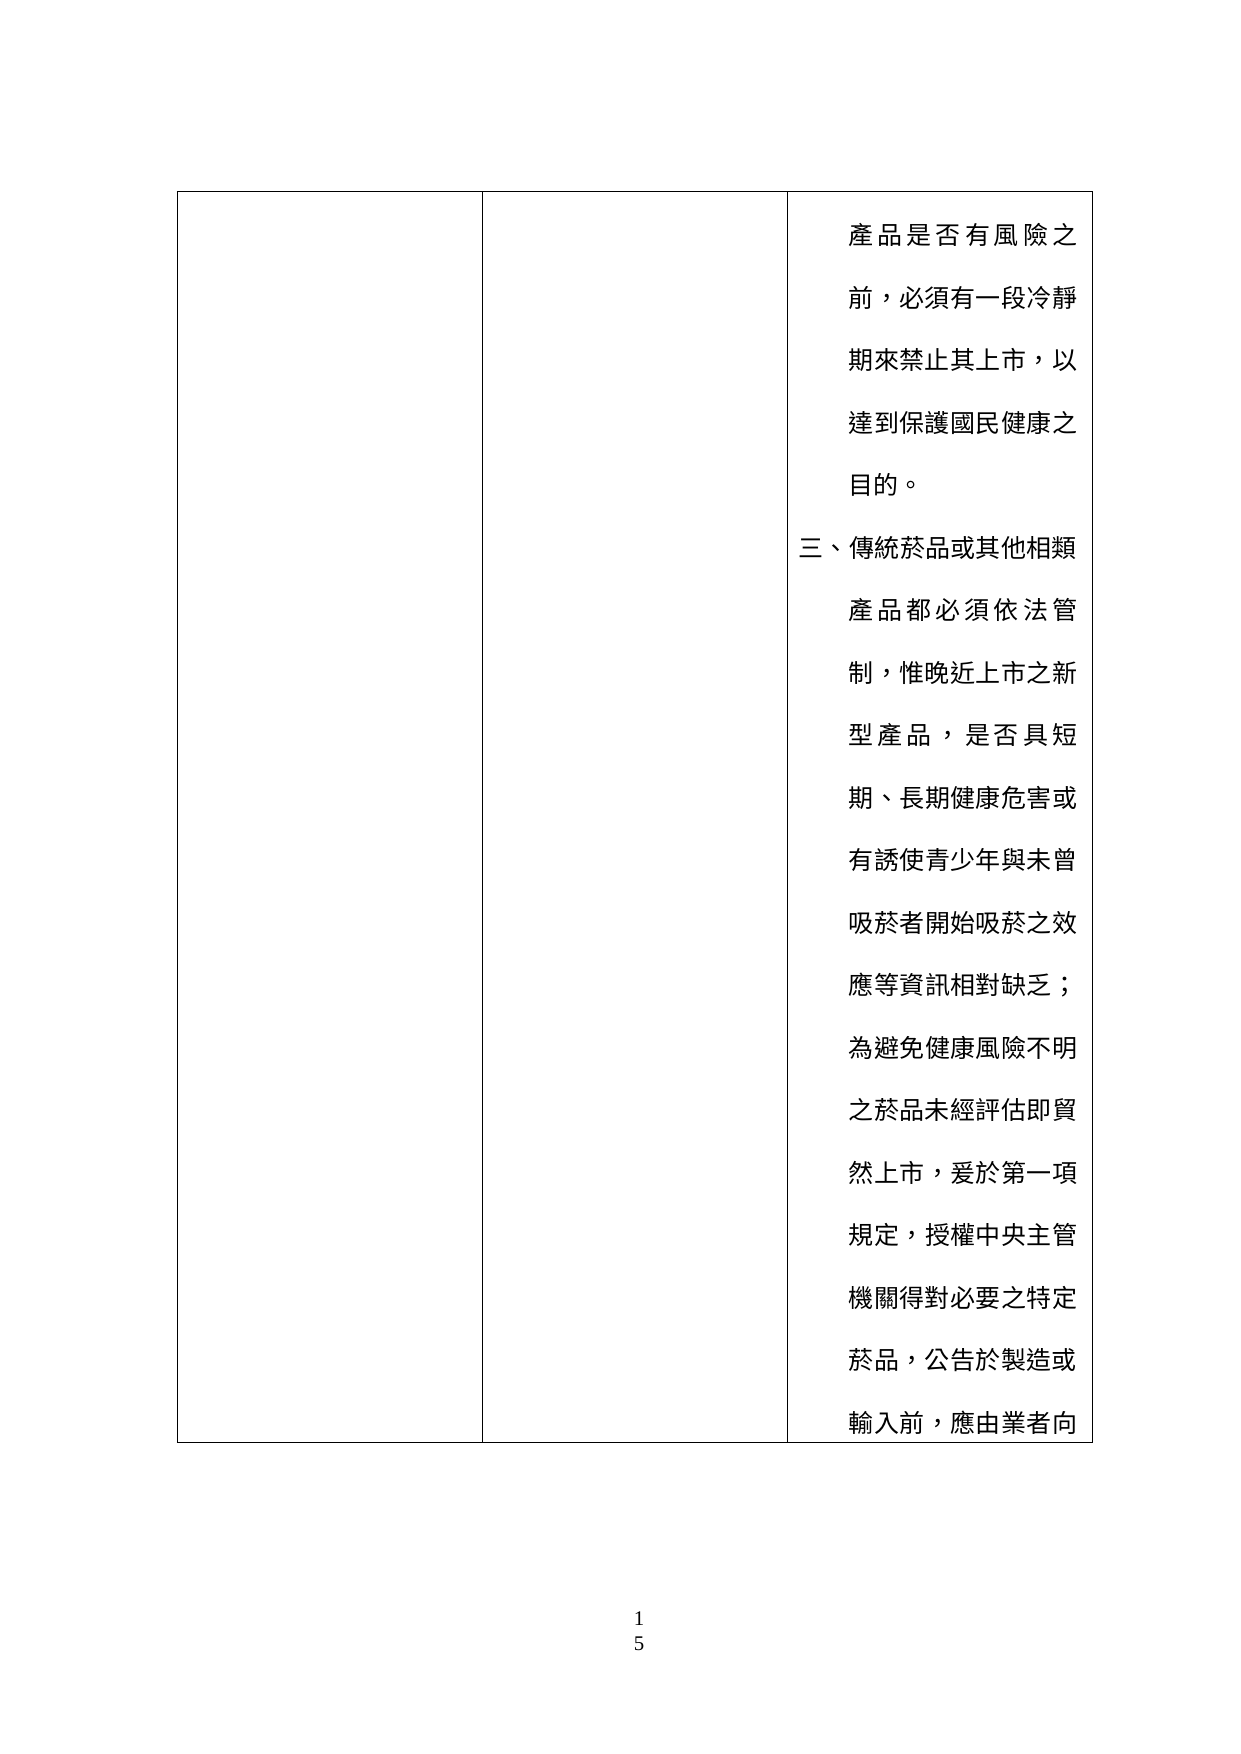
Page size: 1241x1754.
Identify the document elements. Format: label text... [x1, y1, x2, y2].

table_cell 產品是否有風險之前，必須有一段冷靜期來禁止其上市，以達到保護國民健康之目的。 三、傳統菸品或其他相類產品都必須依法管制，惟晚近上市之新型產品，是否具短期、長期健康危害或有誘使青少年與未曾吸菸者開始吸菸之效應等資訊相對缺乏；為避免健康風險不明之菸品未經評估即貿然上市，爰於第一項規定，授權中央主管機關得對必要之特定菸品，公告於製造或輸入前，應由業者向 [788, 192, 1092, 1442]
table_cell [178, 192, 482, 1442]
table_cell [483, 192, 787, 1442]
